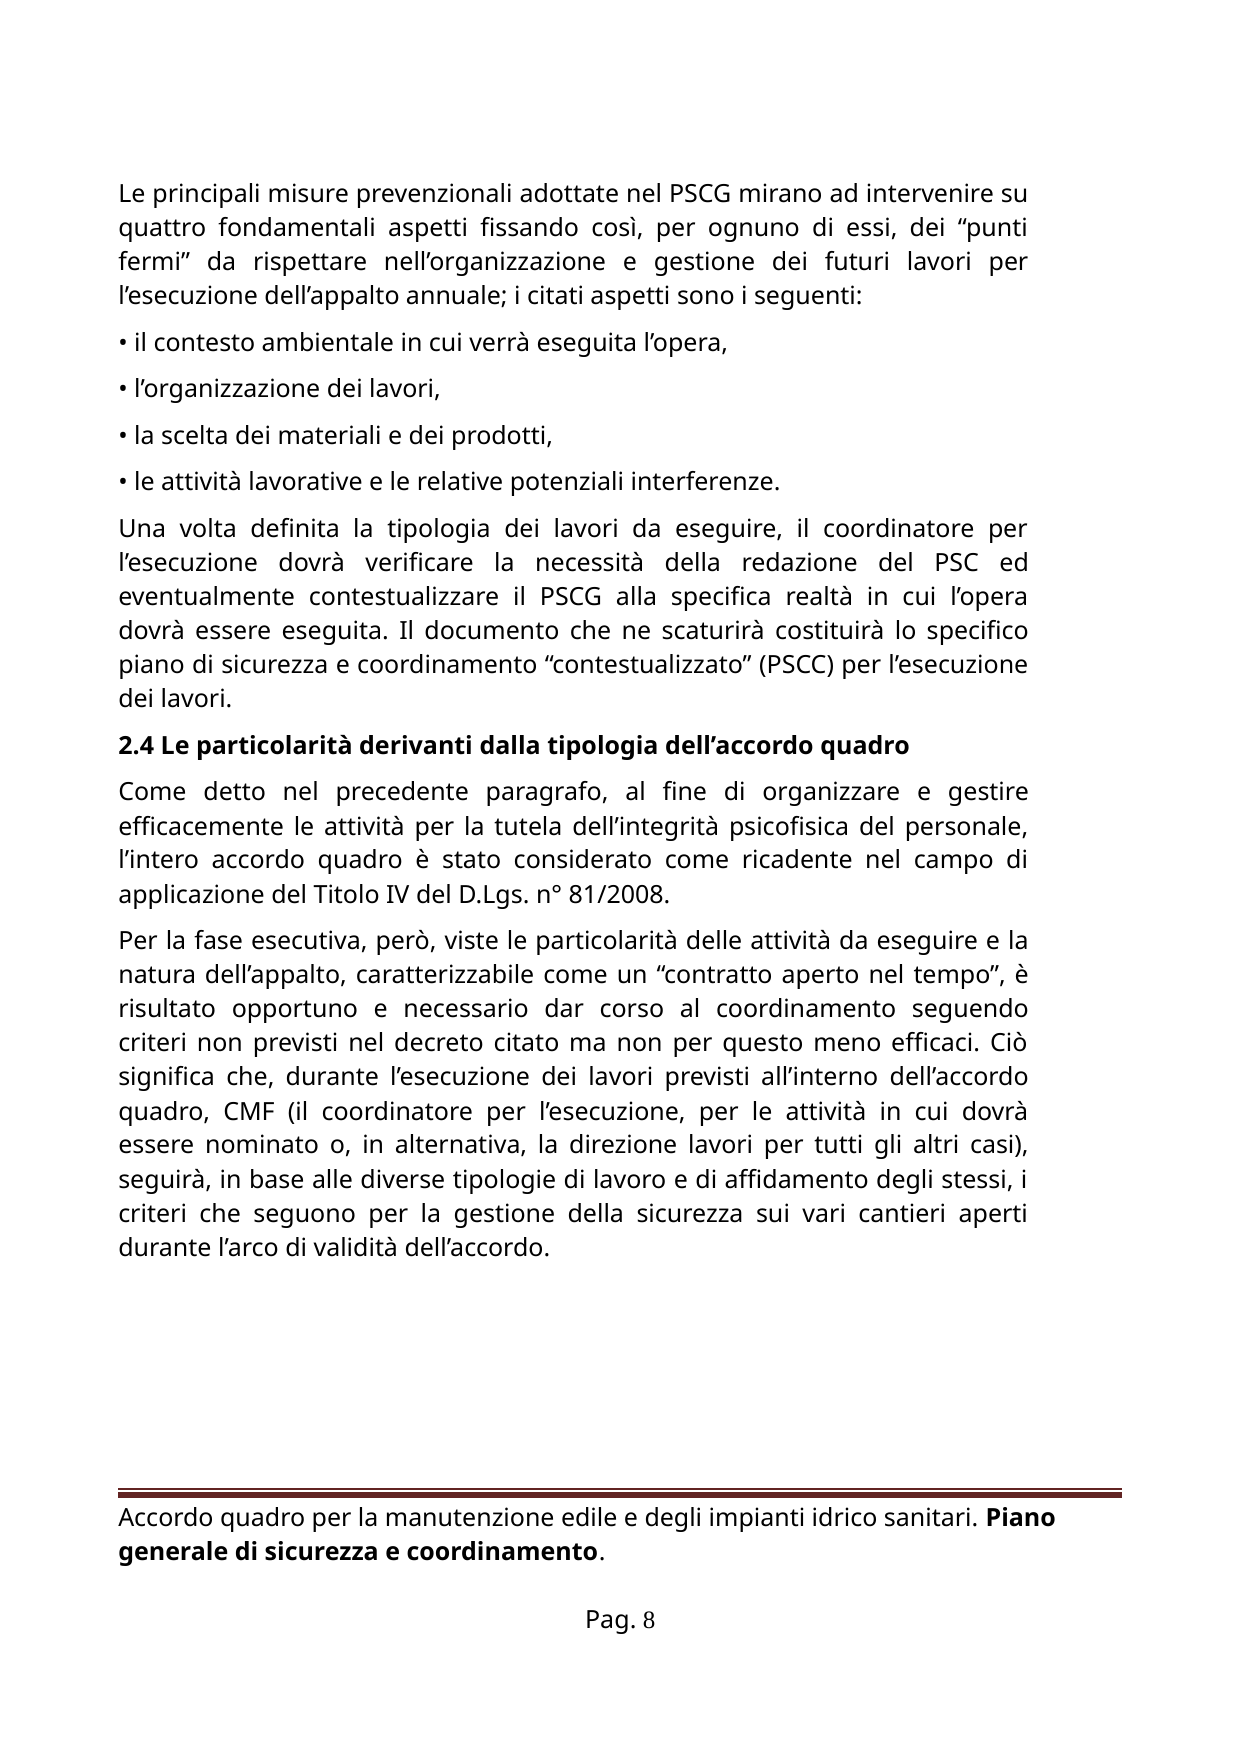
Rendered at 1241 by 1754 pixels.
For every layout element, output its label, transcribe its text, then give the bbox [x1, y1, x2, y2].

text 2.4 Le particolarità derivanti dalla tipologia dell’accordo quadro [118, 727, 1029, 762]
text • il contesto ambientale in cui verrà eseguita l’opera, [118, 324, 1029, 358]
text Per la fase esecutiva, però, viste le particolarità delle attività da eseguire e la natura dell’appalto, caratterizzabile come un “contratto aperto nel tempo”, è risultato opportuno e necessario dar corso al coordinamento seguendo criteri non previsti nel decreto citato ma non per questo meno efficaci. Ciò significa che, durante l’esecuzione dei lavori previsti all’interno dell’accordo quadro, CMF (il coordinatore per l’esecuzione, per le attività in cui dovrà essere nominato o, in alternativa, la direzione lavori per tutti gli altri casi), seguirà, in base alle diverse tipologie di lavoro e di affidamento degli stessi, i criteri che seguono per la gestione della sicurezza sui vari cantieri aperti durante l’arco di validità dell’accordo. [118, 923, 1029, 1263]
text • l’organizzazione dei lavori, [118, 371, 1029, 405]
text Una volta definita la tipologia dei lavori da eseguire, il coordinatore per l’esecuzione dovrà verificare la necessità della redazione del PSC ed eventualmente contestualizzare il PSCG alla specifica realtà in cui l’opera dovrà essere eseguita. Il documento che ne scaturirà costituirà lo specifico piano di sicurezza e coordinamento “contestualizzato” (PSCC) per l’esecuzione dei lavori. [118, 511, 1029, 715]
text • la scelta dei materiali e dei prodotti, [118, 417, 1029, 452]
text Le principali misure prevenzionali adottate nel PSCG mirano ad intervenire su quattro fondamentali aspetti fissando così, per ognuno di essi, dei “punti fermi” da rispettare nell’organizzazione e gestione dei futuri lavori per l’esecuzione dell’appalto annuale; i citati aspetti sono i seguenti: [118, 176, 1029, 312]
text Come detto nel precedente paragrafo, al fine di organizzare e gestire efficacemente le attività per la tutela dell’integrità psicofisica del personale, l’intero accordo quadro è stato considerato come ricadente nel campo di applicazione del Titolo IV del D.Lgs. n° 81/2008. [118, 774, 1029, 910]
text • le attività lavorative e le relative potenziali interferenze. [118, 464, 1029, 498]
